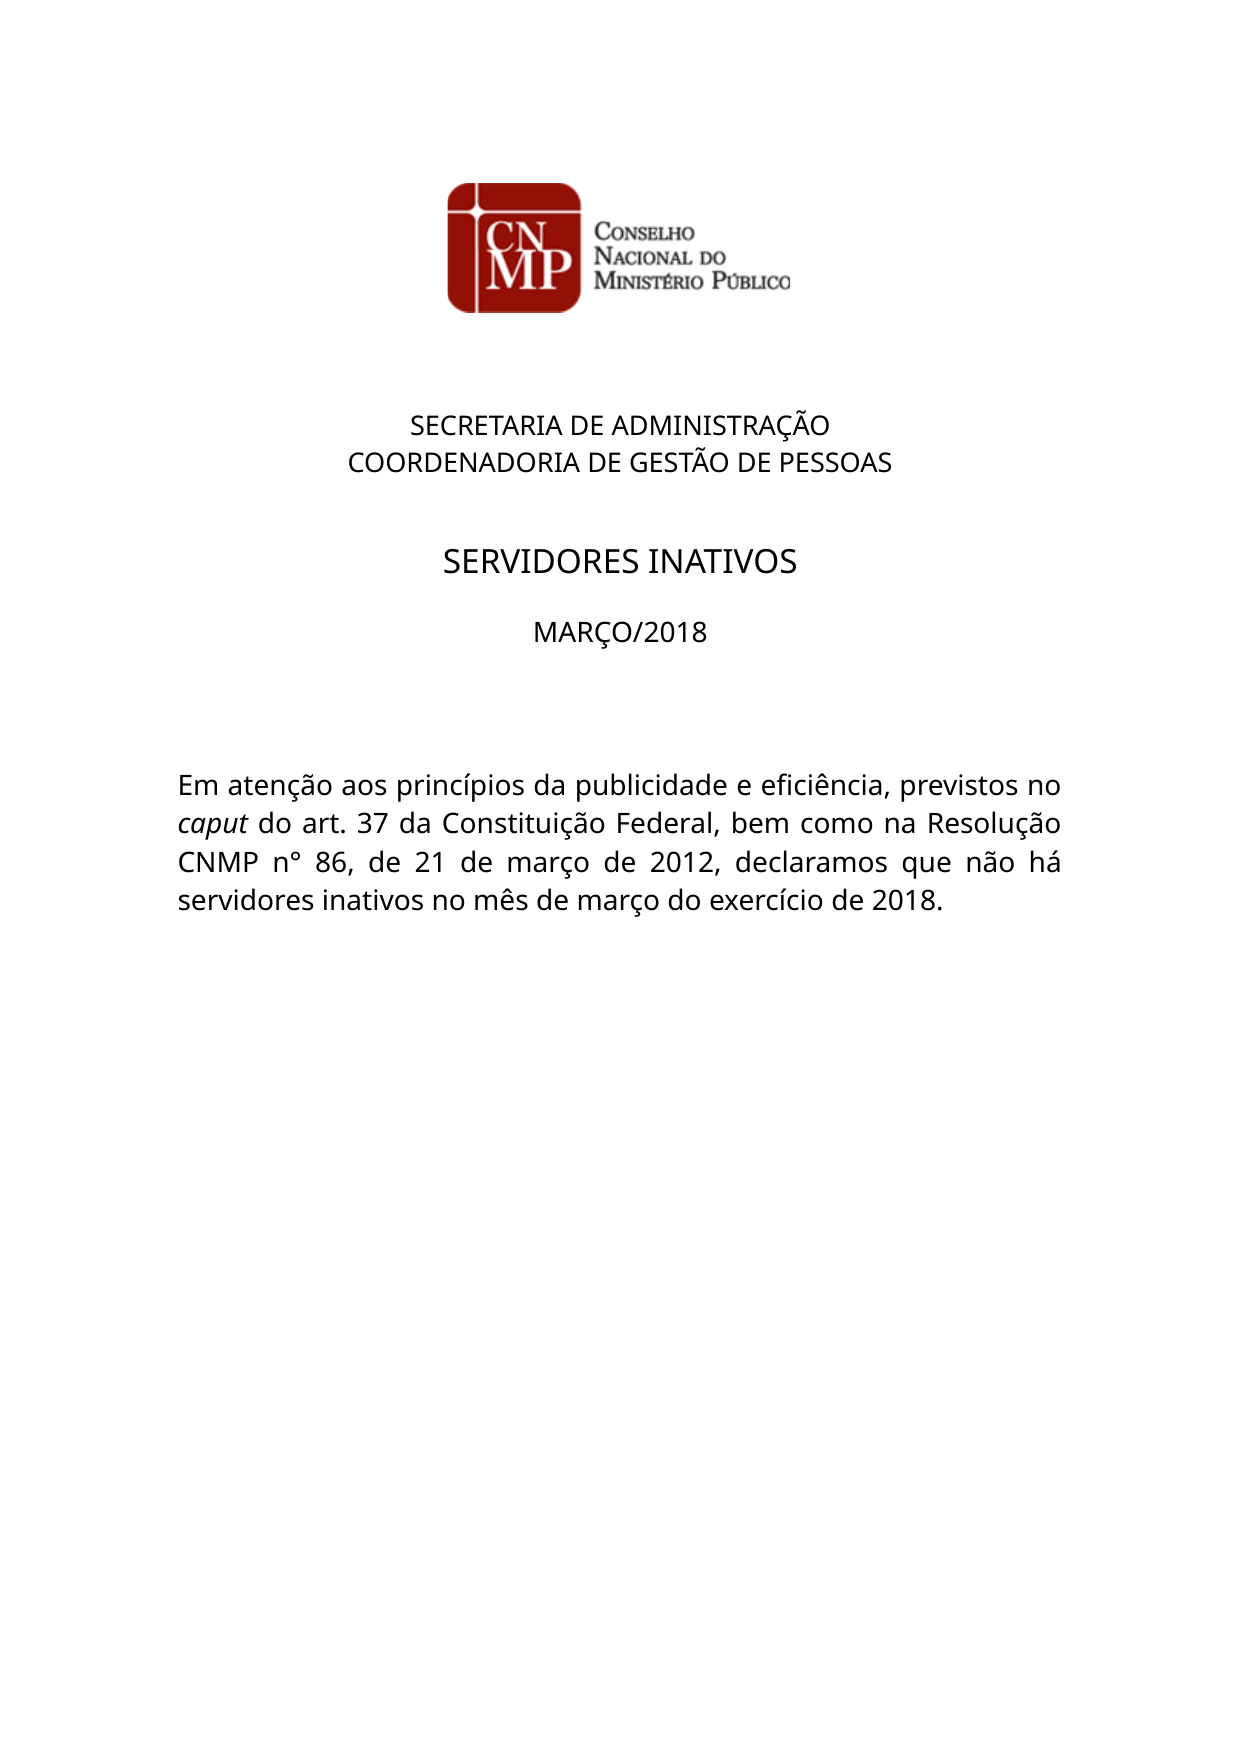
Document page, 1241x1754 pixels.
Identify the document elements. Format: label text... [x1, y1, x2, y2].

text MARÇO/2018 [177, 612, 1063, 650]
text SECRETARIA DE ADMINISTRAÇÃO [177, 407, 1063, 443]
text SERVIDORES INATIVOS [177, 538, 1063, 583]
text COORDENADORIA DE GESTÃO DE PESSOAS [177, 443, 1063, 480]
text Em atenção aos princípios da publicidade e eficiência, previstos no caput do art. 37 da Constituição Federal, bem como na Resolução CNMP n° 86, de 21 de março de 2012, declaramos que não há servidores inativos no mês de março do exercício de 2018. [177, 765, 1063, 919]
